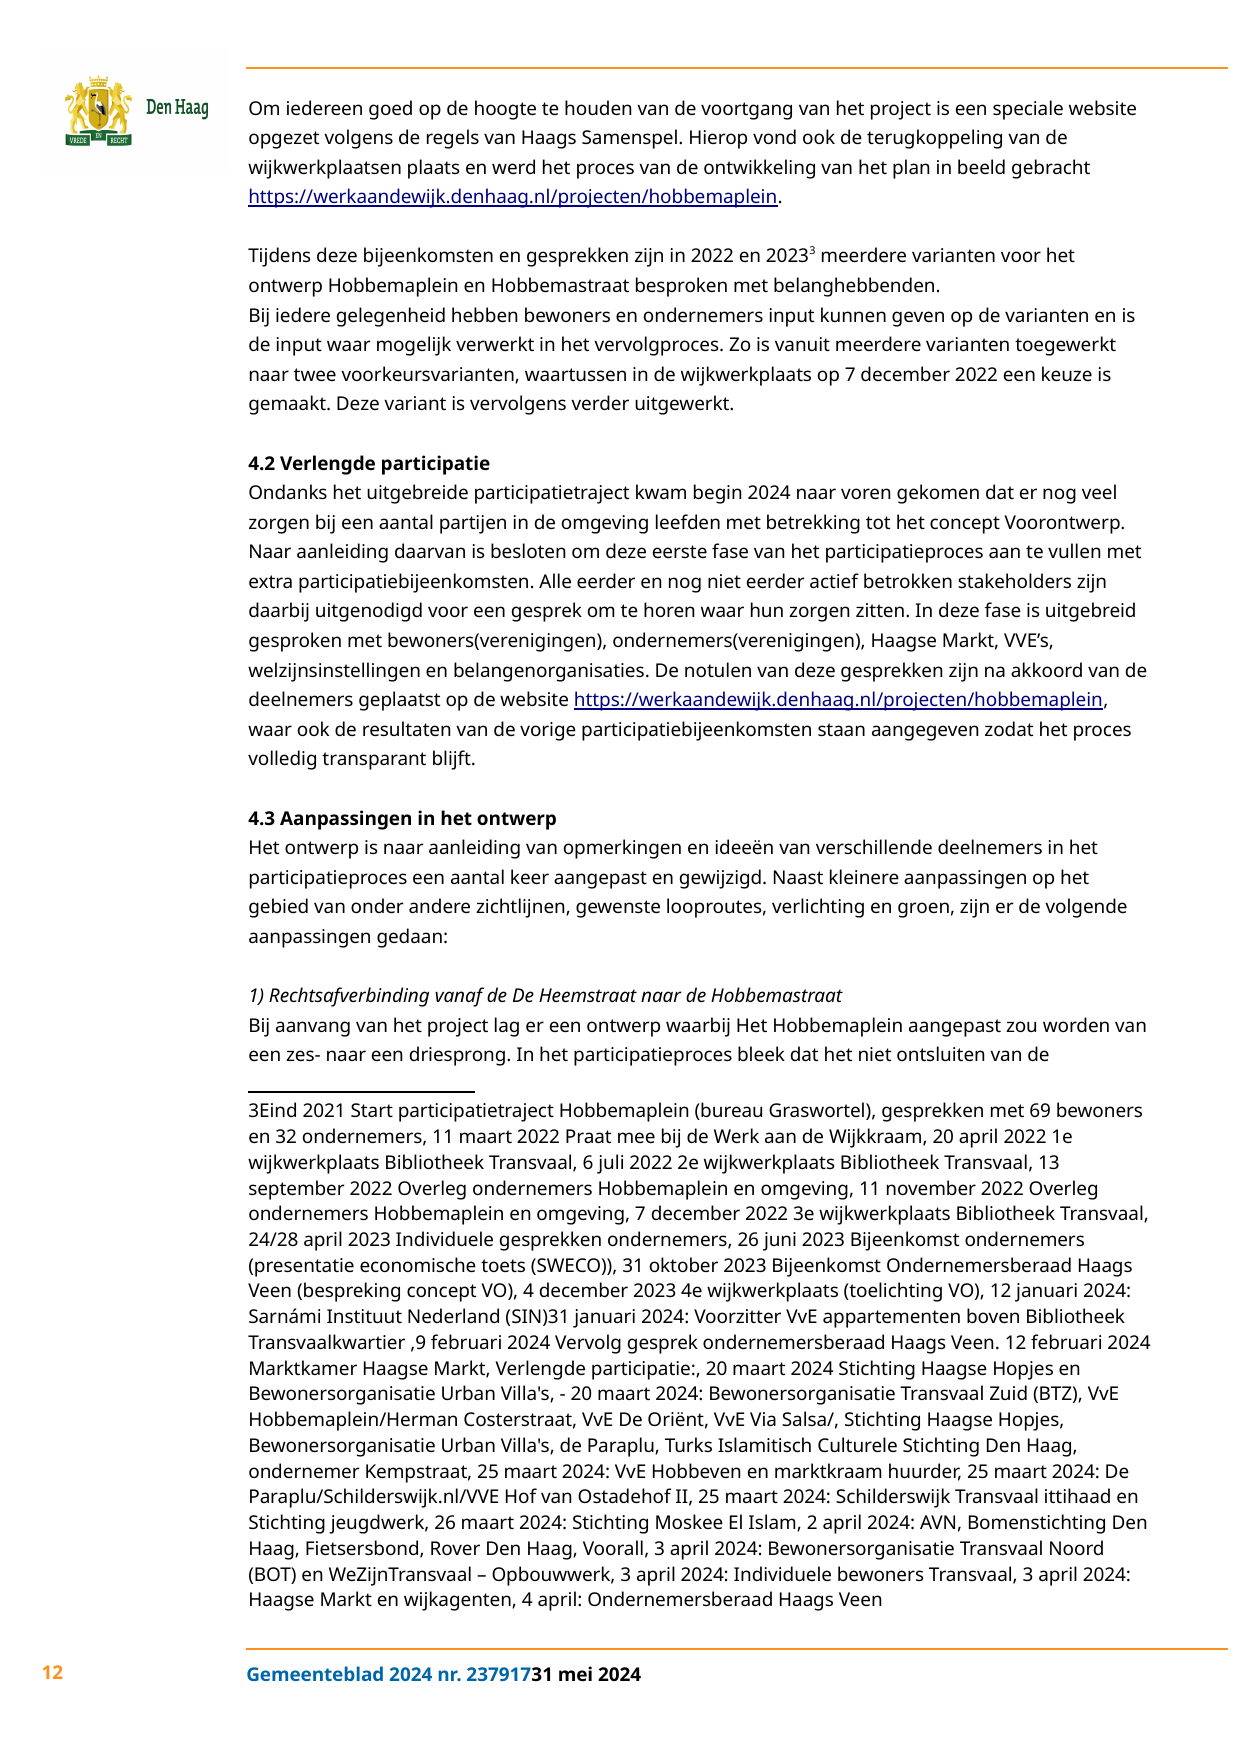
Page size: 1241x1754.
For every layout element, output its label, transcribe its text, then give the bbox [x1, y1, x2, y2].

text Ondanks het uitgebreide participatietraject kwam begin 2024 naar voren gekomen dat er nog veel zorgen bij een aantal partijen in de omgeving leefden met betrekking tot het concept Voorontwerp. Naar aanleiding daarvan is besloten om deze eerste fase van het participatieproces aan te vullen met extra participatiebijeenkomsten. Alle eerder en nog niet eerder actief betrokken stakeholders zijn daarbij uitgenodigd voor een gesprek om te horen waar hun zorgen zitten. In deze fase is uitgebreid gesproken met bewoners(verenigingen), ondernemers(verenigingen), Haagse Markt, VVE’s, welzijnsinstellingen en belangenorganisaties. De notulen van deze gesprekken zijn na akkoord van de deelnemers geplaatst op de website https://werkaandewijk.denhaag.nl/projecten/hobbemaplein, waar ook de resultaten van de vorige participatiebijeenkomsten staan aangegeven zodat het proces volledig transparant blijft. [248, 479, 1152, 771]
text Bij aanvang van het project lag er een ontwerp waarbij Het Hobbemaplein aangepast zou worden van een zes- naar een driesprong. In het participatieproces bleek dat het niet ontsluiten van de [248, 1012, 1152, 1067]
text Om iedereen goed op de hoogte te houden van de voortgang van het project is een speciale website opgezet volgens de regels van Haags Samenspel. Hierop vond ook de terugkoppeling van de wijkwerkplaatsen plaats en werd het proces van de ontwikkeling van het plan in beeld gebracht https://werkaandewijk.denhaag.nl/projecten/hobbemaplein. [248, 95, 1152, 209]
picture [41, 47, 231, 172]
text Eind 2021 Start participatietraject Hobbemaplein (bureau Graswortel), gesprekken met 69 bewoners en 32 ondernemers, 11 maart 2022 Praat mee bij de Werk aan de Wijkkraam, 20 april 2022 1e wijkwerkplaats Bibliotheek Transvaal, 6 juli 2022 2e wijkwerkplaats Bibliotheek Transvaal, 13 september 2022 Overleg ondernemers Hobbemaplein en omgeving, 11 november 2022 Overleg ondernemers Hobbemaplein en omgeving, 7 december 2022 3e wijkwerkplaats Bibliotheek Transvaal, 24/28 april 2023 Individuele gesprekken ondernemers, 26 juni 2023 Bijeenkomst ondernemers (presentatie economische toets (SWECO)), 31 oktober 2023 Bijeenkomst Ondernemersberaad Haags Veen (bespreking concept VO), 4 december 2023 4e wijkwerkplaats (toelichting VO), 12 januari 2024: Sarnámi Instituut Nederland (SIN)31 januari 2024: Voorzitter VvE appartementen boven Bibliotheek Transvaalkwartier ,9 februari 2024 Vervolg gesprek ondernemersberaad Haags Veen. 12 februari 2024 Marktkamer Haagse Markt, Verlengde participatie:, 20 maart 2024 Stichting Haagse Hopjes en Bewonersorganisatie Urban Villa's, - 20 maart 2024: Bewonersorganisatie Transvaal Zuid (BTZ), VvE Hobbemaplein/Herman Costerstraat, VvE De Oriënt, VvE Via Salsa/, Stichting Haagse Hopjes, Bewonersorganisatie Urban Villa's, de Paraplu, Turks Islamitisch Culturele Stichting Den Haag, ondernemer Kempstraat, 25 maart 2024: VvE Hobbeven en marktkraam huurder, 25 maart 2024: De Paraplu/Schilderswijk.nl/VVE Hof van Ostadehof II, 25 maart 2024: Schilderswijk Transvaal ittihaad en Stichting jeugdwerk, 26 maart 2024: Stichting Moskee El Islam, 2 april 2024: AVN, Bomenstichting Den Haag, Fietsersbond, Rover Den Haag, Voorall, 3 april 2024: Bewonersorganisatie Transvaal Noord (BOT) en WeZijnTransvaal – Opbouwwerk, 3 april 2024: Individuele bewoners Transvaal, 3 april 2024: Haagse Markt en wijkagenten, 4 april: Ondernemersberaad Haags Veen [248, 1098, 1152, 1612]
text Tijdens deze bijeenkomsten en gesprekken zijn in 2022 en 2023 meerdere varianten voor het ontwerp Hobbemaplein en Hobbemastraat besproken met belanghebbenden. [248, 243, 1152, 298]
text Het ontwerp is naar aanleiding van opmerkingen en ideeën van verschillende deelnemers in het participatieproces een aantal keer aangepast en gewijzigd. Naast kleinere aanpassingen op het gebied van onder andere zichtlijnen, gewenste looproutes, verlichting en groen, zijn er de volgende aanpassingen gedaan: [248, 834, 1152, 949]
text 1) Rechtsafverbinding vanaf de De Heemstraat naar de Hobbemastraat [248, 982, 1152, 1008]
text 4.2 Verlengde participatie [248, 450, 1152, 476]
text 4.3 Aanpassingen in het ontwerp [248, 805, 1152, 831]
text Bij iedere gelegenheid hebben bewoners en ondernemers input kunnen geven op de varianten en is de input waar mogelijk verwerkt in het vervolgproces. Zo is vanuit meerdere varianten toegewerkt naar twee voorkeursvarianten, waartussen in de wijkwerkplaats op 7 december 2022 een keuze is gemaakt. Deze variant is vervolgens verder uitgewerkt. [248, 302, 1152, 416]
